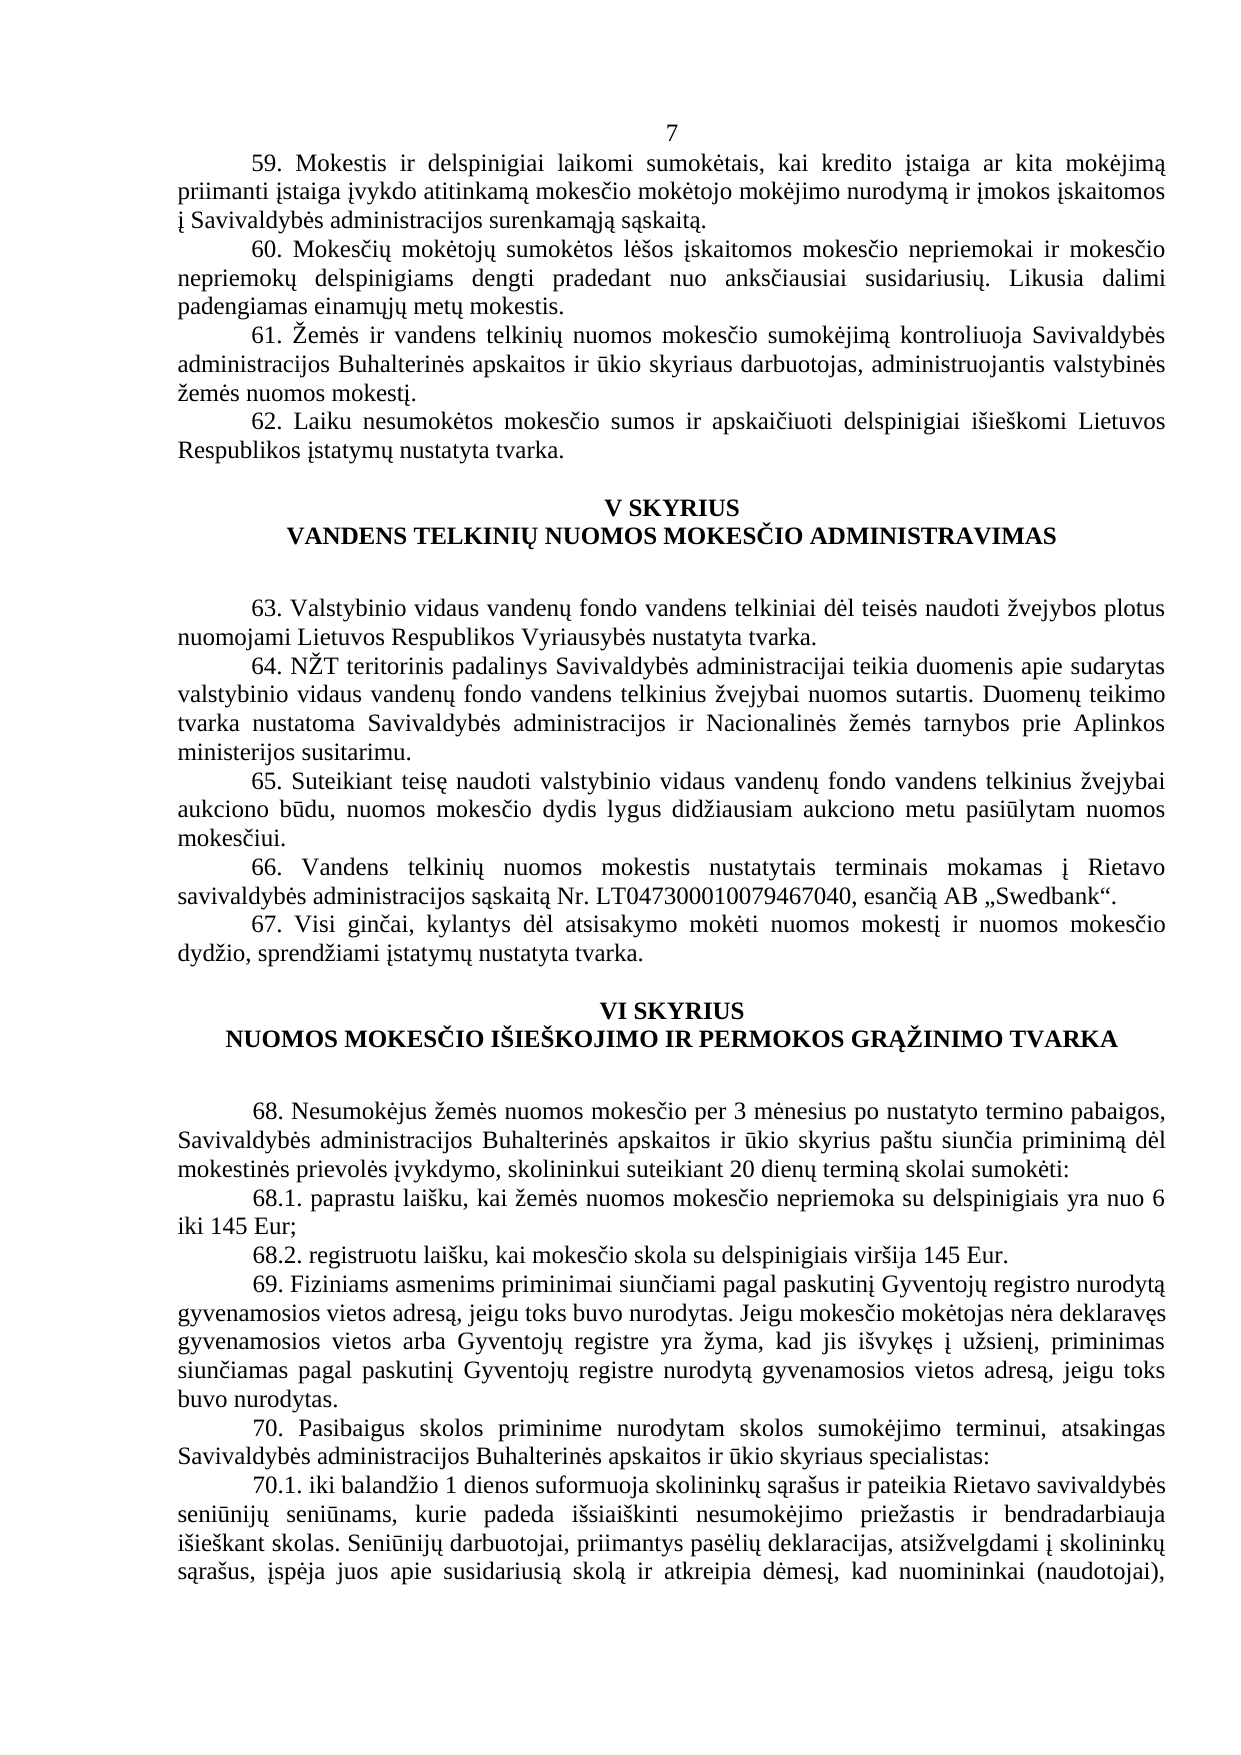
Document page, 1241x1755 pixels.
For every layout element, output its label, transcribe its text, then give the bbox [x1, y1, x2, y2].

text 60. Mokesčių mokėtojų sumokėtos lėšos įskaitomos mokesčio nepriemokai ir mokesčio nepriemokų delspinigiams dengti pradedant nuo anksčiausiai susidariusių. Likusia dalimi padengiamas einamųjų metų mokestis. [177, 234, 1166, 320]
text 62. Laiku nesumokėtos mokesčio sumos ir apskaičiuoti delspinigiai išieškomi Lietuvos Respublikos įstatymų nustatyta tvarka. [177, 406, 1166, 464]
subtitle VANDENS TELKINIŲ NUOMOS MOKESČIO ADMINISTRAVIMAS [177, 521, 1166, 550]
text 68. Nesumokėjus žemės nuomos mokesčio per 3 mėnesius po nustatyto termino pabaigos, Savivaldybės administracijos Buhalterinės apskaitos ir ūkio skyrius paštu siunčia priminimą dėl mokestinės prievolės įvykdymo, skolininkui suteikiant 20 dienų terminą skolai sumokėti: [177, 1096, 1166, 1183]
text 66. Vandens telkinių nuomos mokestis nustatytais terminais mokamas į Rietavo savivaldybės administracijos sąskaitą Nr. LT047300010079467040, esančią AB „Swedbank“. [177, 852, 1166, 909]
text 61. Žemės ir vandens telkinių nuomos mokesčio sumokėjimą kontroliuoja Savivaldybės administracijos Buhalterinės apskaitos ir ūkio skyriaus darbuotojas, administruojantis valstybinės žemės nuomos mokestį. [177, 320, 1166, 406]
subtitle VI SKYRIUS [177, 996, 1166, 1024]
subtitle V SKYRIUS [177, 493, 1166, 521]
text 68.1. paprastu laišku, kai žemės nuomos mokesčio nepriemoka su delspinigiais yra nuo 6 iki 145 Eur; [177, 1183, 1166, 1240]
text 67. Visi ginčai, kylantys dėl atsisakymo mokėti nuomos mokestį ir nuomos mokesčio dydžio, sprendžiami įstatymų nustatyta tvarka. [177, 909, 1166, 967]
text 63. Valstybinio vidaus vandenų fondo vandens telkiniai dėl teisės naudoti žvejybos plotus nuomojami Lietuvos Respublikos Vyriausybės nustatyta tvarka. [177, 593, 1166, 651]
text 65. Suteikiant teisę naudoti valstybinio vidaus vandenų fondo vandens telkinius žvejybai aukciono būdu, nuomos mokesčio dydis lygus didžiausiam aukciono metu pasiūlytam nuomos mokesčiui. [177, 766, 1166, 852]
text 64. NŽT teritorinis padalinys Savivaldybės administracijai teikia duomenis apie sudarytas valstybinio vidaus vandenų fondo vandens telkinius žvejybai nuomos sutartis. Duomenų teikimo tvarka nustatoma Savivaldybės administracijos ir Nacionalinės žemės tarnybos prie Aplinkos ministerijos susitarimu. [177, 651, 1166, 766]
text 68.2. registruotu laišku, kai mokesčio skola su delspinigiais viršija 145 Eur. [177, 1240, 1166, 1269]
text 70. Pasibaigus skolos priminime nurodytam skolos sumokėjimo terminui, atsakingas Savivaldybės administracijos Buhalterinės apskaitos ir ūkio skyriaus specialistas: [177, 1413, 1166, 1470]
subtitle NUOMOS MOKESČIO IŠIEŠKOJIMO IR PERMOKOS GRĄŽINIMO TVARKA [177, 1024, 1166, 1053]
text 69. Fiziniams asmenims priminimai siunčiami pagal paskutinį Gyventojų registro nurodytą gyvenamosios vietos adresą, jeigu toks buvo nurodytas. Jeigu mokesčio mokėtojas nėra deklaravęs gyvenamosios vietos arba Gyventojų registre yra žyma, kad jis išvykęs į užsienį, priminimas siunčiamas pagal paskutinį Gyventojų registre nurodytą gyvenamosios vietos adresą, jeigu toks buvo nurodytas. [177, 1269, 1166, 1413]
text 59. Mokestis ir delspinigiai laikomi sumokėtais, kai kredito įstaiga ar kita mokėjimą priimanti įstaiga įvykdo atitinkamą mokesčio mokėtojo mokėjimo nurodymą ir įmokos įskaitomos į Savivaldybės administracijos surenkamąją sąskaitą. [177, 148, 1166, 234]
text 70.1. iki balandžio 1 dienos suformuoja skolininkų sąrašus ir pateikia Rietavo savivaldybės seniūnijų seniūnams, kurie padeda išsiaiškinti nesumokėjimo priežastis ir bendradarbiauja išieškant skolas. Seniūnijų darbuotojai, priimantys pasėlių deklaracijas, atsižvelgdami į skolininkų sąrašus, įspėja juos apie susidariusią skolą ir atkreipia dėmesį, kad nuomininkai (naudotojai), [177, 1470, 1166, 1585]
